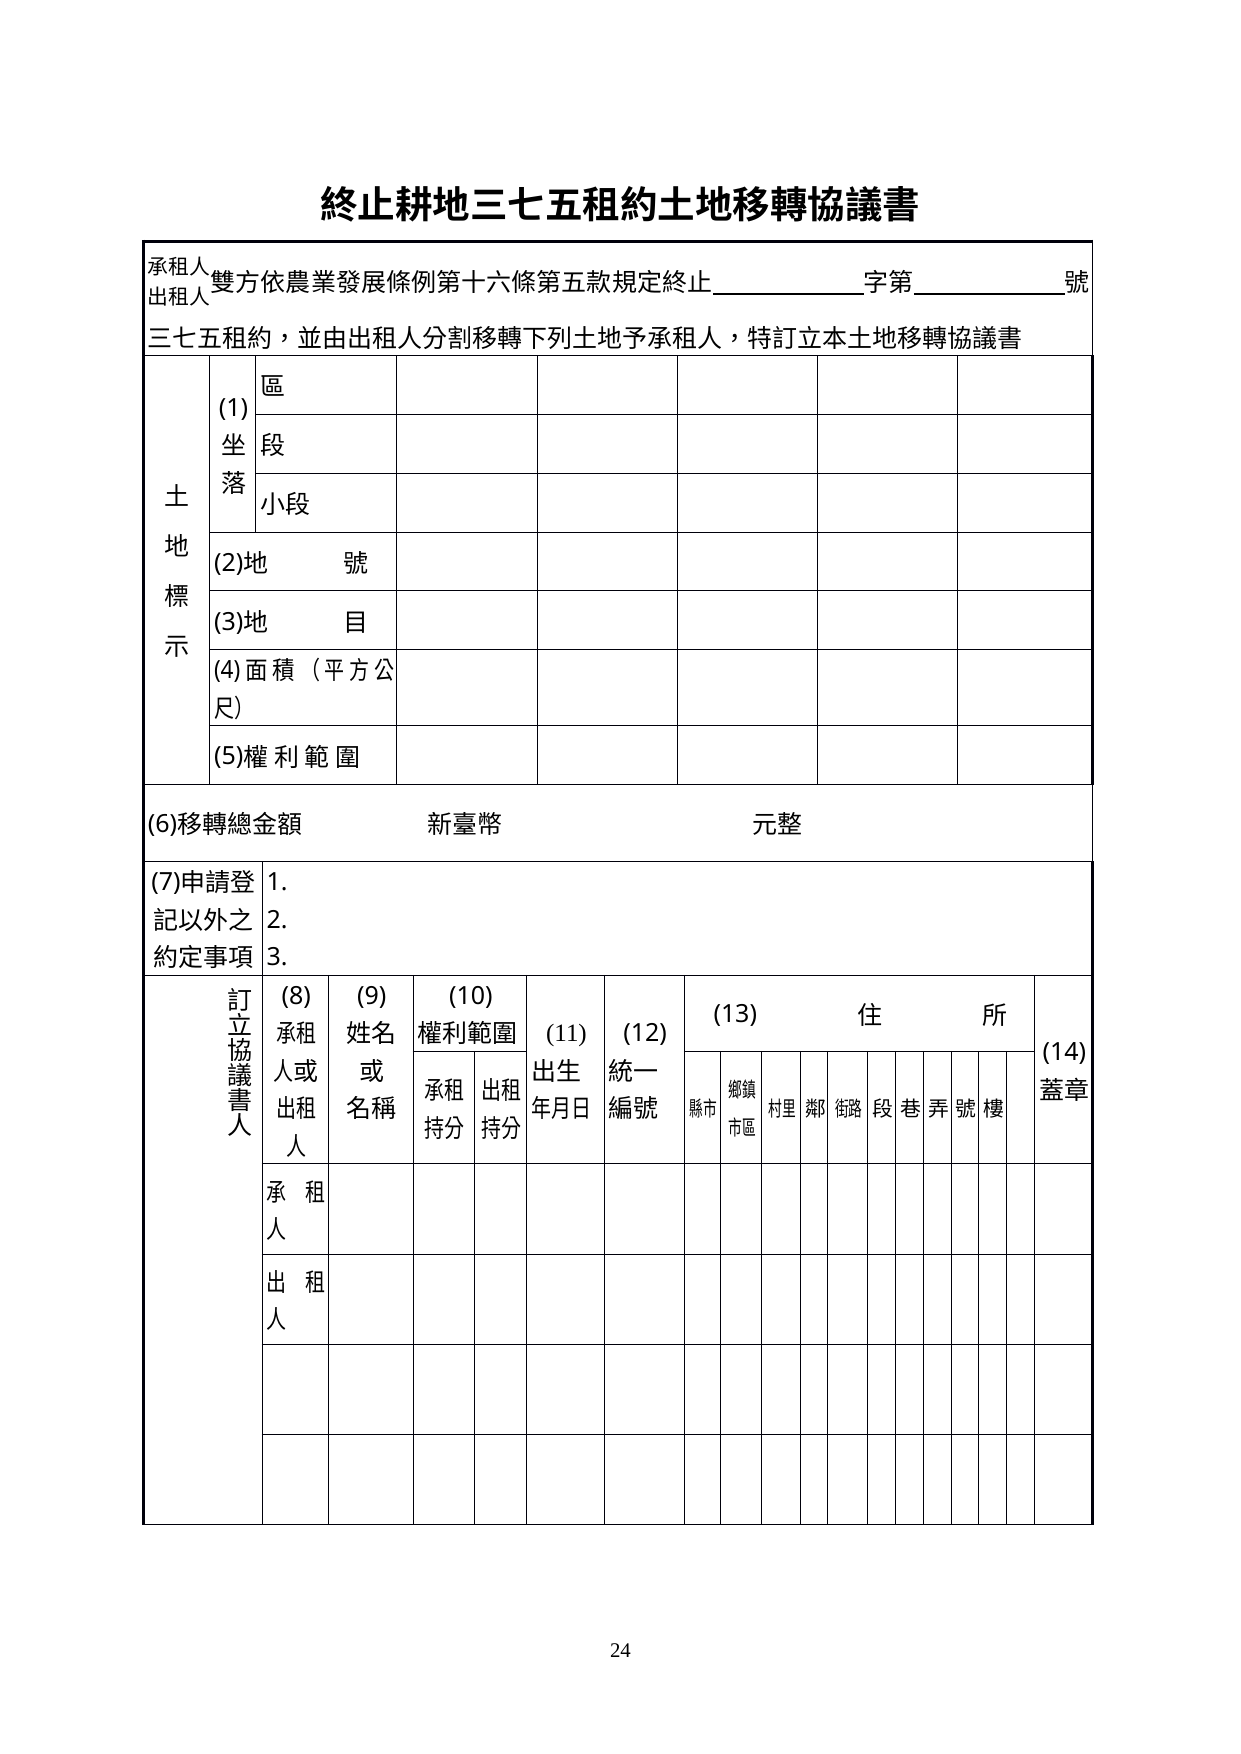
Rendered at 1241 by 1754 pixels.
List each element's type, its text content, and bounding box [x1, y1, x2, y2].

table_cell [685, 1345, 720, 1434]
table_cell 出租持分 [475, 1052, 526, 1163]
table_cell [527, 1345, 604, 1434]
table_cell [958, 415, 1091, 473]
table_cell [538, 356, 677, 414]
table_cell [924, 1255, 951, 1344]
table_cell 縣市 [685, 1052, 720, 1163]
table_cell 樓 [979, 1052, 1006, 1163]
table_cell [896, 1255, 923, 1344]
table_cell [527, 1164, 604, 1253]
table_cell [762, 1345, 800, 1434]
table_cell [414, 1164, 474, 1253]
table_cell 段 [868, 1052, 895, 1163]
table_cell [801, 1164, 827, 1253]
table_cell (8) 承租人或 出租人 [263, 976, 328, 1163]
table_cell [685, 1255, 720, 1344]
table_cell [678, 533, 817, 590]
table_cell [475, 1345, 526, 1434]
table_cell [1035, 1164, 1091, 1253]
table_cell [828, 1345, 867, 1434]
table_cell [801, 1435, 827, 1524]
table_cell [924, 1164, 951, 1253]
table_cell [263, 1345, 328, 1434]
table_cell [979, 1435, 1006, 1524]
table_cell [868, 1435, 895, 1524]
table_cell [762, 1164, 800, 1253]
table_cell [958, 356, 1091, 414]
table_cell (5)權 利 範 圍 [210, 726, 396, 784]
table_cell [762, 1255, 800, 1344]
table_cell [605, 1164, 684, 1253]
table_cell [721, 1435, 761, 1524]
table_cell [1035, 1255, 1091, 1344]
table_cell 鄉鎮 市區 [721, 1052, 761, 1163]
table_cell [958, 474, 1091, 532]
table_cell [958, 650, 1091, 725]
table_cell [818, 650, 957, 725]
table_cell [263, 1435, 328, 1524]
table_cell [1007, 1164, 1034, 1253]
table_cell [475, 1255, 526, 1344]
text 終止耕地三七五租約土地移轉協議書 [148, 164, 1092, 239]
table_cell (7)申請登記以外之約定事項 [145, 862, 262, 975]
table_cell [1007, 1345, 1034, 1434]
table_cell [818, 356, 957, 414]
table_cell [801, 1345, 827, 1434]
table_cell (9) 姓名 或 名稱 [329, 976, 413, 1163]
table_cell [818, 591, 957, 649]
table_cell (12) 統一 編號 [605, 976, 684, 1163]
table_cell [818, 726, 957, 784]
table_cell [818, 415, 957, 473]
table_cell 村里 [762, 1052, 800, 1163]
table_cell 號 [952, 1052, 978, 1163]
table_cell [538, 415, 677, 473]
table_cell (11) 出生 年月日 [527, 976, 604, 1163]
table_cell 1. 2. 3. [263, 862, 1091, 975]
table_cell 承租持分 [414, 1052, 474, 1163]
table_cell [868, 1255, 895, 1344]
table_cell [685, 1435, 720, 1524]
table_cell [801, 1255, 827, 1344]
table_cell (1)坐落 [210, 356, 255, 532]
table_cell [678, 726, 817, 784]
table_cell 弄 [924, 1052, 951, 1163]
table_cell [678, 415, 817, 473]
table_cell [397, 356, 537, 414]
table_cell [721, 1255, 761, 1344]
table_cell [762, 1435, 800, 1524]
table_cell (14)蓋章 [1035, 976, 1091, 1163]
table_cell [397, 415, 537, 473]
table_cell [397, 726, 537, 784]
table_cell [329, 1255, 413, 1344]
table_cell 土 地 標 示 [145, 356, 209, 784]
table_cell [397, 650, 537, 725]
table_cell [952, 1164, 978, 1253]
table_cell [527, 1435, 604, 1524]
table_cell [979, 1255, 1006, 1344]
table_cell [329, 1345, 413, 1434]
table_cell [952, 1255, 978, 1344]
table_cell [958, 591, 1091, 649]
table_cell [958, 726, 1091, 784]
table_cell [868, 1345, 895, 1434]
table_cell 段 [256, 415, 396, 473]
table_cell [958, 533, 1091, 590]
table_cell [896, 1345, 923, 1434]
table_cell [538, 533, 677, 590]
table_cell 小段 [256, 474, 396, 532]
table_cell [527, 1255, 604, 1344]
table_cell [896, 1435, 923, 1524]
table_cell 區 [256, 356, 396, 414]
table_cell [952, 1435, 978, 1524]
table_cell [475, 1164, 526, 1253]
table_cell [828, 1255, 867, 1344]
table_cell [818, 533, 957, 590]
table_cell [979, 1164, 1006, 1253]
table_cell [896, 1164, 923, 1253]
table_cell [1007, 1255, 1034, 1344]
table_cell [685, 1164, 720, 1253]
table_cell (3)地 目 [210, 591, 396, 649]
table_cell [538, 474, 677, 532]
table_cell 訂立協議書人 [145, 976, 262, 1524]
table_cell [538, 650, 677, 725]
table_cell [1007, 1052, 1034, 1163]
table_cell [1035, 1345, 1091, 1434]
table_cell 出租人 [263, 1255, 328, 1344]
table_cell [414, 1255, 474, 1344]
table_cell [538, 726, 677, 784]
table_cell (2)地 號 [210, 533, 396, 590]
table_cell [818, 474, 957, 532]
table_cell [828, 1435, 867, 1524]
table_cell [414, 1435, 474, 1524]
table_cell (6)移轉總金額 新臺幣 元整 [145, 785, 1092, 861]
table_cell 街路 [828, 1052, 867, 1163]
table_header 承租人出租人雙方依農業發展條例第十六條第五款規定終止 字第 號三七五租約，並由出租人分割移轉下列土地予承租人，特訂立本土地移轉協議書 [145, 243, 1092, 355]
table_cell [329, 1435, 413, 1524]
table_cell [538, 591, 677, 649]
table_cell [1007, 1435, 1034, 1524]
table_cell [678, 591, 817, 649]
table_cell [397, 474, 537, 532]
table_cell [605, 1255, 684, 1344]
table_cell 巷 [896, 1052, 923, 1163]
table_cell [1035, 1435, 1091, 1524]
table_cell [397, 591, 537, 649]
table_cell [721, 1345, 761, 1434]
table_cell [605, 1435, 684, 1524]
table_cell [678, 356, 817, 414]
table_cell (10) 權利範圍 [414, 976, 526, 1051]
table_cell [924, 1345, 951, 1434]
table_cell (13) 住 所 [685, 976, 1034, 1051]
table_cell [924, 1435, 951, 1524]
table_cell (4)面積（平方公尺） [210, 650, 396, 725]
table_cell [952, 1345, 978, 1434]
table_cell [329, 1164, 413, 1253]
table_cell [678, 650, 817, 725]
table_cell [868, 1164, 895, 1253]
table_cell [828, 1164, 867, 1253]
table_cell 承租人 [263, 1164, 328, 1253]
table_cell [678, 474, 817, 532]
table_cell 鄰 [801, 1052, 827, 1163]
table_cell [475, 1435, 526, 1524]
table_cell [414, 1345, 474, 1434]
table_cell [397, 533, 537, 590]
table_cell [721, 1164, 761, 1253]
table_cell [605, 1345, 684, 1434]
table_cell [979, 1345, 1006, 1434]
